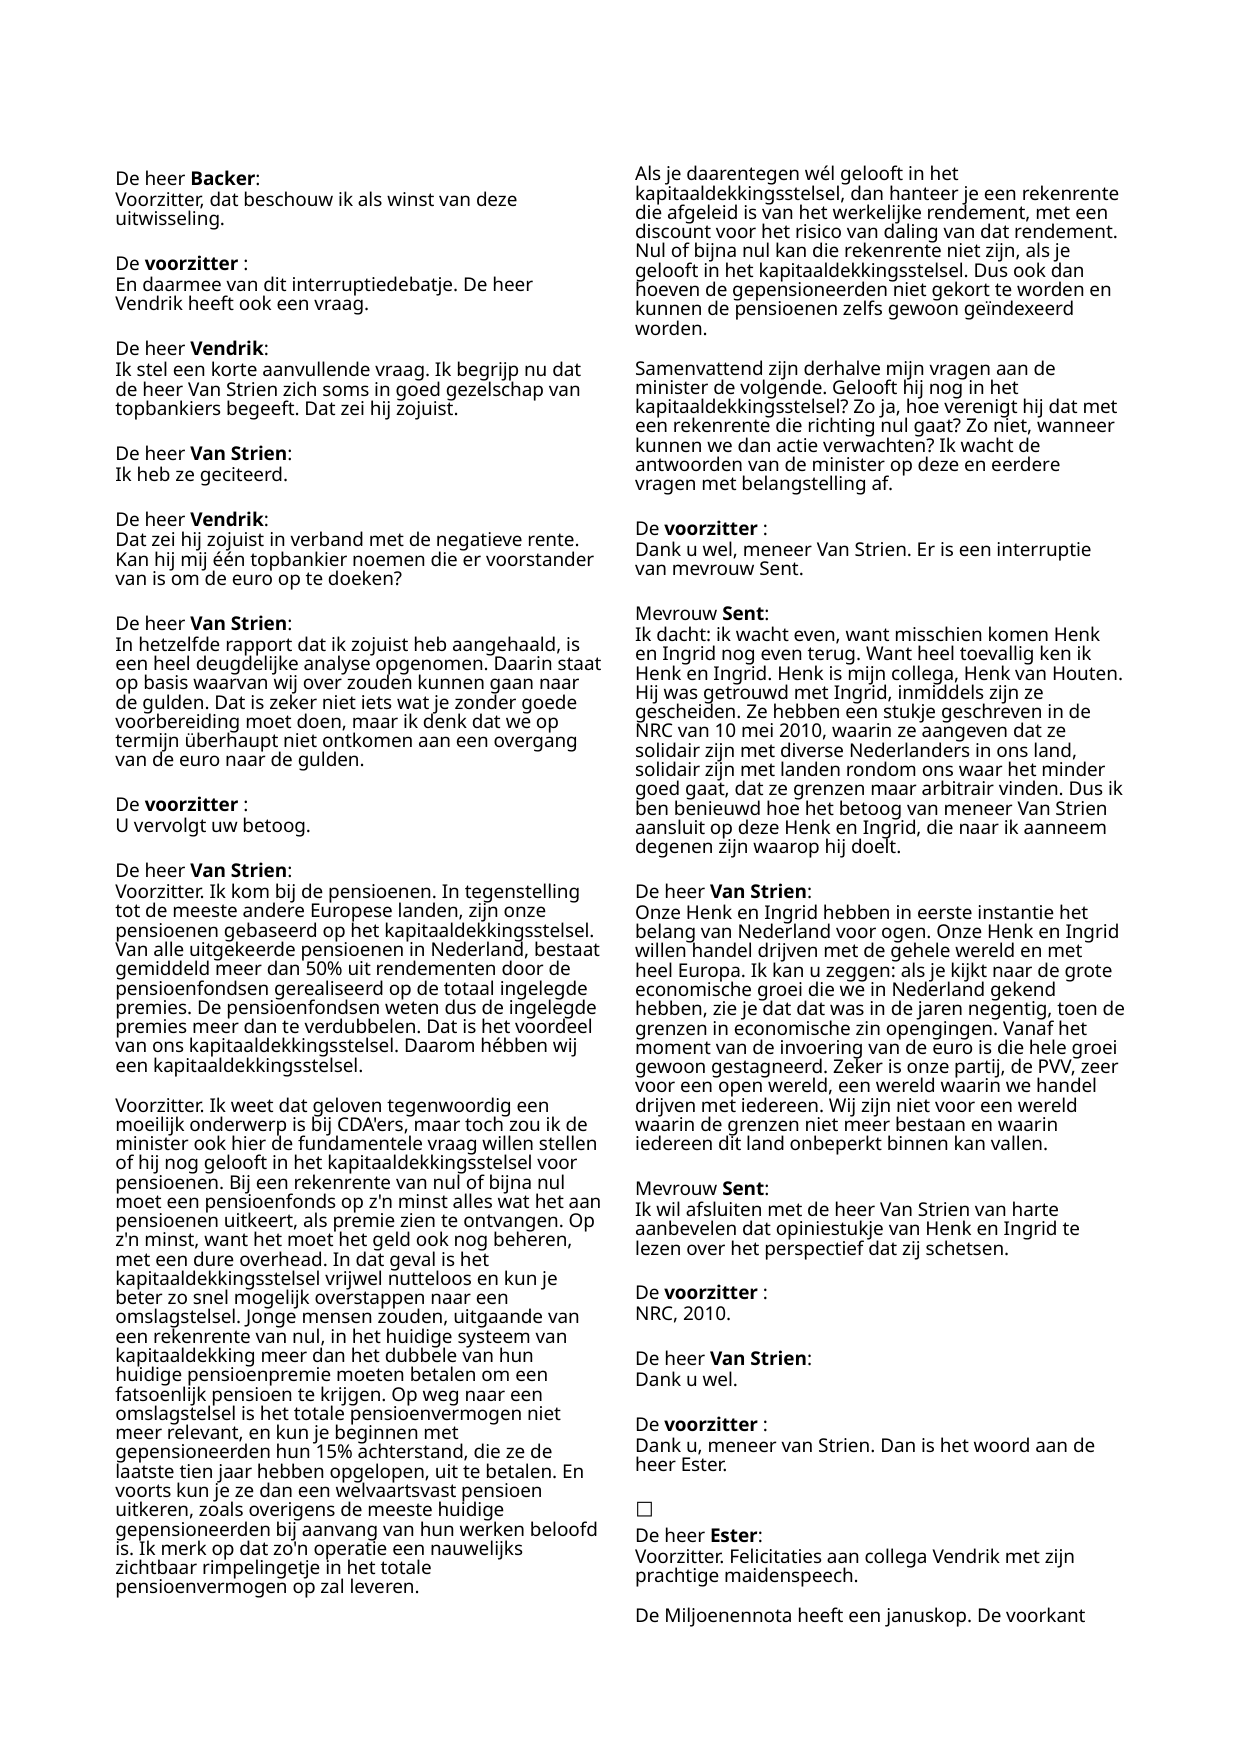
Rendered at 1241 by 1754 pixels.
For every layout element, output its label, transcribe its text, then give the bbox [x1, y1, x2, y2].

text Voorzitter. Ik weet dat geloven tegenwoordig een moeilijk onderwerp is bij CDA'ers, maar toch zou ik de minister ook hier de fundamentele vraag willen stellen of hij nog gelooft in het kapitaaldekkingsstelsel voor pensioenen. Bij een rekenrente van nul of bijna nul moet een pensioenfonds op z'n minst alles wat het aan pensioenen uitkeert, als premie zien te ontvangen. Op z'n minst, want het moet het geld ook nog beheren, met een dure overhead. In dat geval is het kapitaaldekkingsstelsel vrijwel nutteloos en kun je beter zo snel mogelijk overstappen naar een omslagstelsel. Jonge mensen zouden, uitgaande van een rekenrente van nul, in het huidige systeem van kapitaaldekking meer dan het dubbele van hun huidige pensioenpremie moeten betalen om een fatsoenlijk pensioen te krijgen. Op weg naar een omslagstelsel is het totale pensioenvermogen niet meer relevant, en kun je beginnen met gepensioneerden hun 15% achterstand, die ze de laatste tien jaar hebben opgelopen, uit te betalen. En voorts kun je ze dan een welvaartsvast pensioen uitkeren, zoals overigens de meeste huidige gepensioneerden bij aanvang van hun werken beloofd is. Ik merk op dat zo'n operatie een nauwelijks zichtbaar rimpelingetje in het totale pensioenvermogen op zal leveren. [115, 1097, 605, 1598]
text De voorzitter : [115, 250, 605, 276]
text U vervolgt uw betoog. [115, 817, 605, 837]
text De heer Van Strien: [635, 1345, 1125, 1371]
text De heer Van Strien: [115, 610, 605, 636]
text Ik heb ze geciteerd. [115, 466, 605, 485]
text De heer Vendrik: [115, 336, 605, 361]
text De heer Backer: [115, 165, 605, 191]
text De voorzitter : [635, 1279, 1125, 1305]
text Voorzitter. Ik kom bij de pensioenen. In tegenstelling tot de meeste andere Europese landen, zijn onze pensioenen gebaseerd op het kapitaaldekkingsstelsel. Van alle uitgekeerde pensioenen in Nederland, bestaat gemiddeld meer dan 50% uit rendementen door de pensioenfondsen gerealiseerd op de totaal ingelegde premies. De pensioenfondsen weten dus de ingelegde premies meer dan te verdubbelen. Dat is het voordeel van ons kapitaaldekkingsstelsel. Daarom hébben wij een kapitaaldekkingsstelsel. [115, 883, 605, 1076]
text Samenvattend zijn derhalve mijn vragen aan de minister de volgende. Gelooft hij nog in het kapitaaldekkingsstelsel? Zo ja, hoe verenigt hij dat met een rekenrente die richting nul gaat? Zo niet, wanneer kunnen we dan actie verwachten? Ik wacht de antwoorden van de minister op deze en eerdere vragen met belangstelling af. [635, 359, 1125, 494]
text Dank u, meneer van Strien. Dan is het woord aan de heer Ester. [635, 1437, 1125, 1476]
text De Miljoenennota heeft een januskop. De voorkant [635, 1607, 1125, 1626]
text Dat zei hij zojuist in verband met de negatieve rente. Kan hij mij één topbankier noemen die er voorstander van is om de euro op te doeken? [115, 531, 605, 589]
text De heer Ester: [635, 1522, 1125, 1548]
text Dank u wel, meneer Van Strien. Er is een interruptie van mevrouw Sent. [635, 541, 1125, 579]
text Mevrouw Sent: [635, 600, 1125, 626]
text De heer Van Strien: [635, 878, 1125, 904]
text In hetzelfde rapport dat ik zojuist heb aangehaald, is een heel deugdelijke analyse opgenomen. Daarin staat op basis waarvan wij over zouden kunnen gaan naar de gulden. Dat is zeker niet iets wat je zonder goede voorbereiding moet doen, maar ik denk dat we op termijn überhaupt niet ontkomen aan een overgang van de euro naar de gulden. [115, 636, 605, 771]
text NRC, 2010. [635, 1305, 1125, 1324]
text Als je daarentegen wél gelooft in het kapitaaldekkingsstelsel, dan hanteer je een rekenrente die afgeleid is van het werkelijke rendement, met een discount voor het risico van daling van dat rendement. Nul of bijna nul kan die rekenrente niet zijn, als je gelooft in het kapitaaldekkingsstelsel. Dus ook dan hoeven de gepensioneerden niet gekort te worden en kunnen de pensioenen zelfs gewoon geïndexeerd worden. [635, 165, 1125, 339]
text Voorzitter. Felicitaties aan collega Vendrik met zijn prachtige maidenspeech. [635, 1548, 1125, 1586]
text Dank u wel. [635, 1371, 1125, 1390]
text Mevrouw Sent: [635, 1175, 1125, 1201]
text Onze Henk en Ingrid hebben in eerste instantie het belang van Nederland voor ogen. Onze Henk en Ingrid willen handel drijven met de gehele wereld en met heel Europa. Ik kan u zeggen: als je kijkt naar de grote economische groei die we in Nederland gekend hebben, zie je dat dat was in de jaren negentig, toen de grenzen in economische zin opengingen. Vanaf het moment van de invoering van de euro is die hele groei gewoon gestagneerd. Zeker is onze partij, de PVV, zeer voor een open wereld, een wereld waarin we handel drijven met iedereen. Wij zijn niet voor een wereld waarin de grenzen niet meer bestaan en waarin iedereen dit land onbeperkt binnen kan vallen. [635, 904, 1125, 1154]
text De heer Van Strien: [115, 857, 605, 883]
text De voorzitter : [115, 792, 605, 817]
text ⬜ [635, 1496, 1125, 1522]
text Ik dacht: ik wacht even, want misschien komen Henk en Ingrid nog even terug. Want heel toevallig ken ik Henk en Ingrid. Henk is mijn collega, Henk van Houten. Hij was getrouwd met Ingrid, inmiddels zijn ze gescheiden. Ze hebben een stukje geschreven in de NRC van 10 mei 2010, waarin ze aangeven dat ze solidair zijn met diverse Nederlanders in ons land, solidair zijn met landen rondom ons waar het minder goed gaat, dat ze grenzen maar arbitrair vinden. Dus ik ben benieuwd hoe het betoog van meneer Van Strien aansluit op deze Henk en Ingrid, die naar ik aanneem degenen zijn waarop hij doelt. [635, 626, 1125, 857]
text De voorzitter : [635, 515, 1125, 541]
text De voorzitter : [635, 1411, 1125, 1437]
text De heer Vendrik: [115, 506, 605, 531]
text Voorzitter, dat beschouw ik als winst van deze uitwisseling. [115, 191, 605, 229]
text En daarmee van dit interruptiedebatje. De heer Vendrik heeft ook een vraag. [115, 276, 605, 315]
text De heer Van Strien: [115, 440, 605, 466]
text Ik stel een korte aanvullende vraag. Ik begrijp nu dat de heer Van Strien zich soms in goed gezelschap van topbankiers begeeft. Dat zei hij zojuist. [115, 361, 605, 419]
text Ik wil afsluiten met de heer Van Strien van harte aanbevelen dat opiniestukje van Henk en Ingrid te lezen over het perspectief dat zij schetsen. [635, 1201, 1125, 1259]
